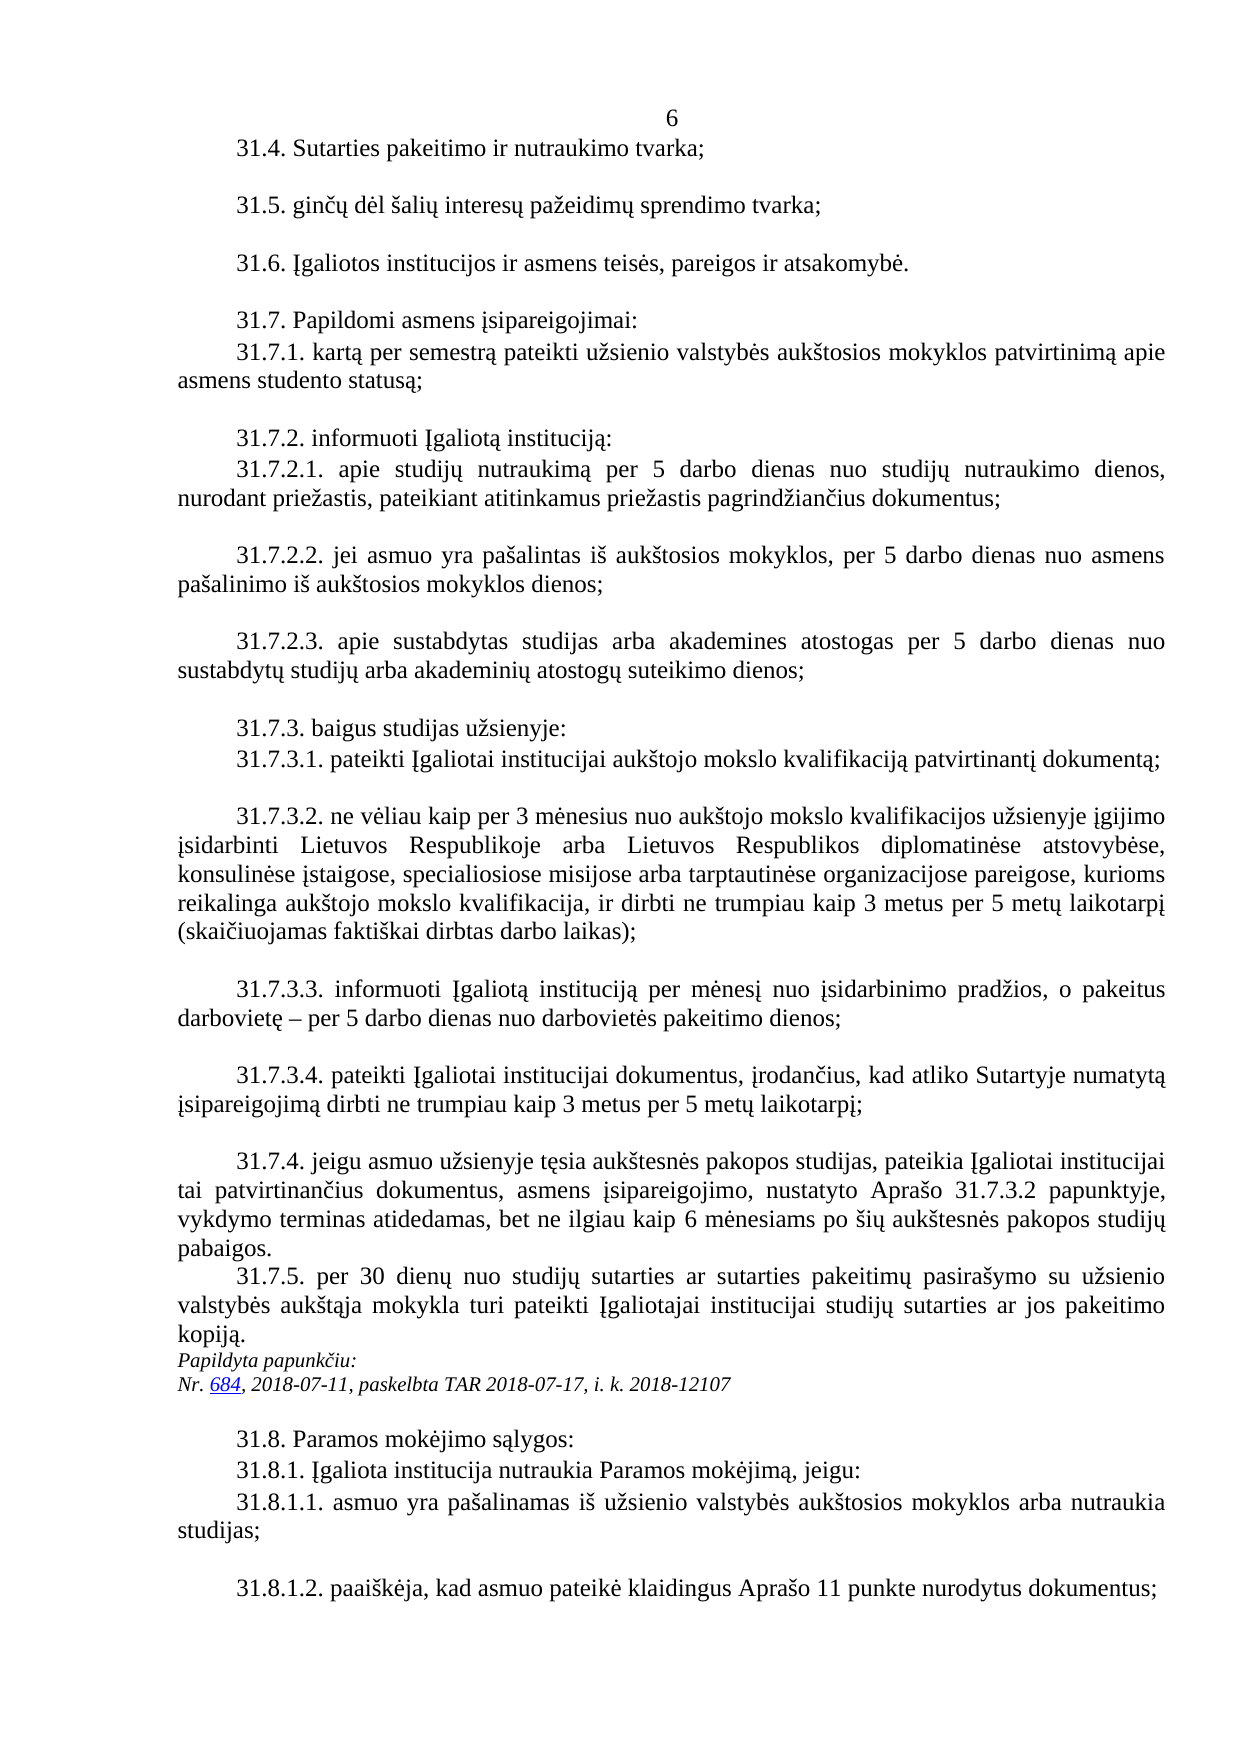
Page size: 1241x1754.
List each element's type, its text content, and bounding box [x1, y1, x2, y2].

text 31.7. Papildomi asmens įsipareigojimai: [177, 305, 1167, 334]
text 31.7.5. per 30 dienų nuo studijų sutarties ar sutarties pakeitimų pasirašymo su užsienio valstybės aukštąja mokykla turi pateikti Įgaliotajai institucijai studijų sutarties ar jos pakeitimo kopiją. [177, 1261, 1167, 1348]
text Nr. 684, 2018-07-11, paskelbta TAR 2018-07-17, i. k. 2018-12107 [177, 1372, 1167, 1396]
text 31.8.1. Įgaliota institucija nutraukia Paramos mokėjimą, jeigu: [177, 1456, 1167, 1484]
text 31.8.1.1. asmuo yra pašalinamas iš užsienio valstybės aukštosios mokyklos arba nutraukia studijas; [177, 1487, 1167, 1544]
text 31.4. Sutarties pakeitimo ir nutraukimo tvarka; [177, 133, 1167, 162]
text 31.8. Paramos mokėjimo sąlygos: [177, 1424, 1167, 1453]
text 31.7.2.3. apie sustabdytas studijas arba akademines atostogas per 5 darbo dienas nuo sustabdytų studijų arba akademinių atostogų suteikimo dienos; [177, 626, 1167, 684]
text 31.7.3.3. informuoti Įgaliotą instituciją per mėnesį nuo įsidarbinimo pradžios, o pakeitus darbovietę – per 5 darbo dienas nuo darbovietės pakeitimo dienos; [177, 974, 1167, 1031]
text 31.7.3.4. pateikti Įgaliotai institucijai dokumentus, įrodančius, kad atliko Sutartyje numatytą įsipareigojimą dirbti ne trumpiau kaip 3 metus per 5 metų laikotarpį; [177, 1060, 1167, 1118]
text 31.7.2.1. apie studijų nutraukimą per 5 darbo dienas nuo studijų nutraukimo dienos, nurodant priežastis, pateikiant atitinkamus priežastis pagrindžiančius dokumentus; [177, 454, 1167, 511]
text 31.6. Įgaliotos institucijos ir asmens teisės, pareigos ir atsakomybė. [177, 248, 1167, 277]
text Papildyta papunkčiu: [177, 1348, 1167, 1372]
text 31.7.3.2. ne vėliau kaip per 3 mėnesius nuo aukštojo mokslo kvalifikacijos užsienyje įgijimo įsidarbinti Lietuvos Respublikoje arba Lietuvos Respublikos diplomatinėse atstovybėse, konsulinėse įstaigose, specialiosiose misijose arba tarptautinėse organizacijose pareigose, kurioms reikalinga aukštojo mokslo kvalifikacija, ir dirbti ne trumpiau kaip 3 metus per 5 metų laikotarpį (skaičiuojamas faktiškai dirbtas darbo laikas); [177, 801, 1167, 945]
text 31.5. ginčų dėl šalių interesų pažeidimų sprendimo tvarka; [177, 190, 1167, 219]
text 31.8.1.2. paaiškėja, kad asmuo pateikė klaidingus Aprašo 11 punkte nurodytus dokumentus; [177, 1573, 1167, 1602]
text 31.7.4. jeigu asmuo užsienyje tęsia aukštesnės pakopos studijas, pateikia Įgaliotai institucijai tai patvirtinančius dokumentus, asmens įsipareigojimo, nustatyto Aprašo 31.7.3.2 papunktyje, vykdymo terminas atidedamas, bet ne ilgiau kaip 6 mėnesiams po šių aukštesnės pakopos studijų pabaigos. [177, 1146, 1167, 1261]
text 31.7.3. baigus studijas užsienyje: [177, 713, 1167, 741]
text 31.7.2.2. jei asmuo yra pašalintas iš aukštosios mokyklos, per 5 darbo dienas nuo asmens pašalinimo iš aukštosios mokyklos dienos; [177, 540, 1167, 598]
text 31.7.2. informuoti Įgaliotą instituciją: [177, 423, 1167, 452]
text 31.7.1. kartą per semestrą pateikti užsienio valstybės aukštosios mokyklos patvirtinimą apie asmens studento statusą; [177, 337, 1167, 394]
text 31.7.3.1. pateikti Įgaliotai institucijai aukštojo mokslo kvalifikaciją patvirtinantį dokumentą; [177, 744, 1167, 773]
